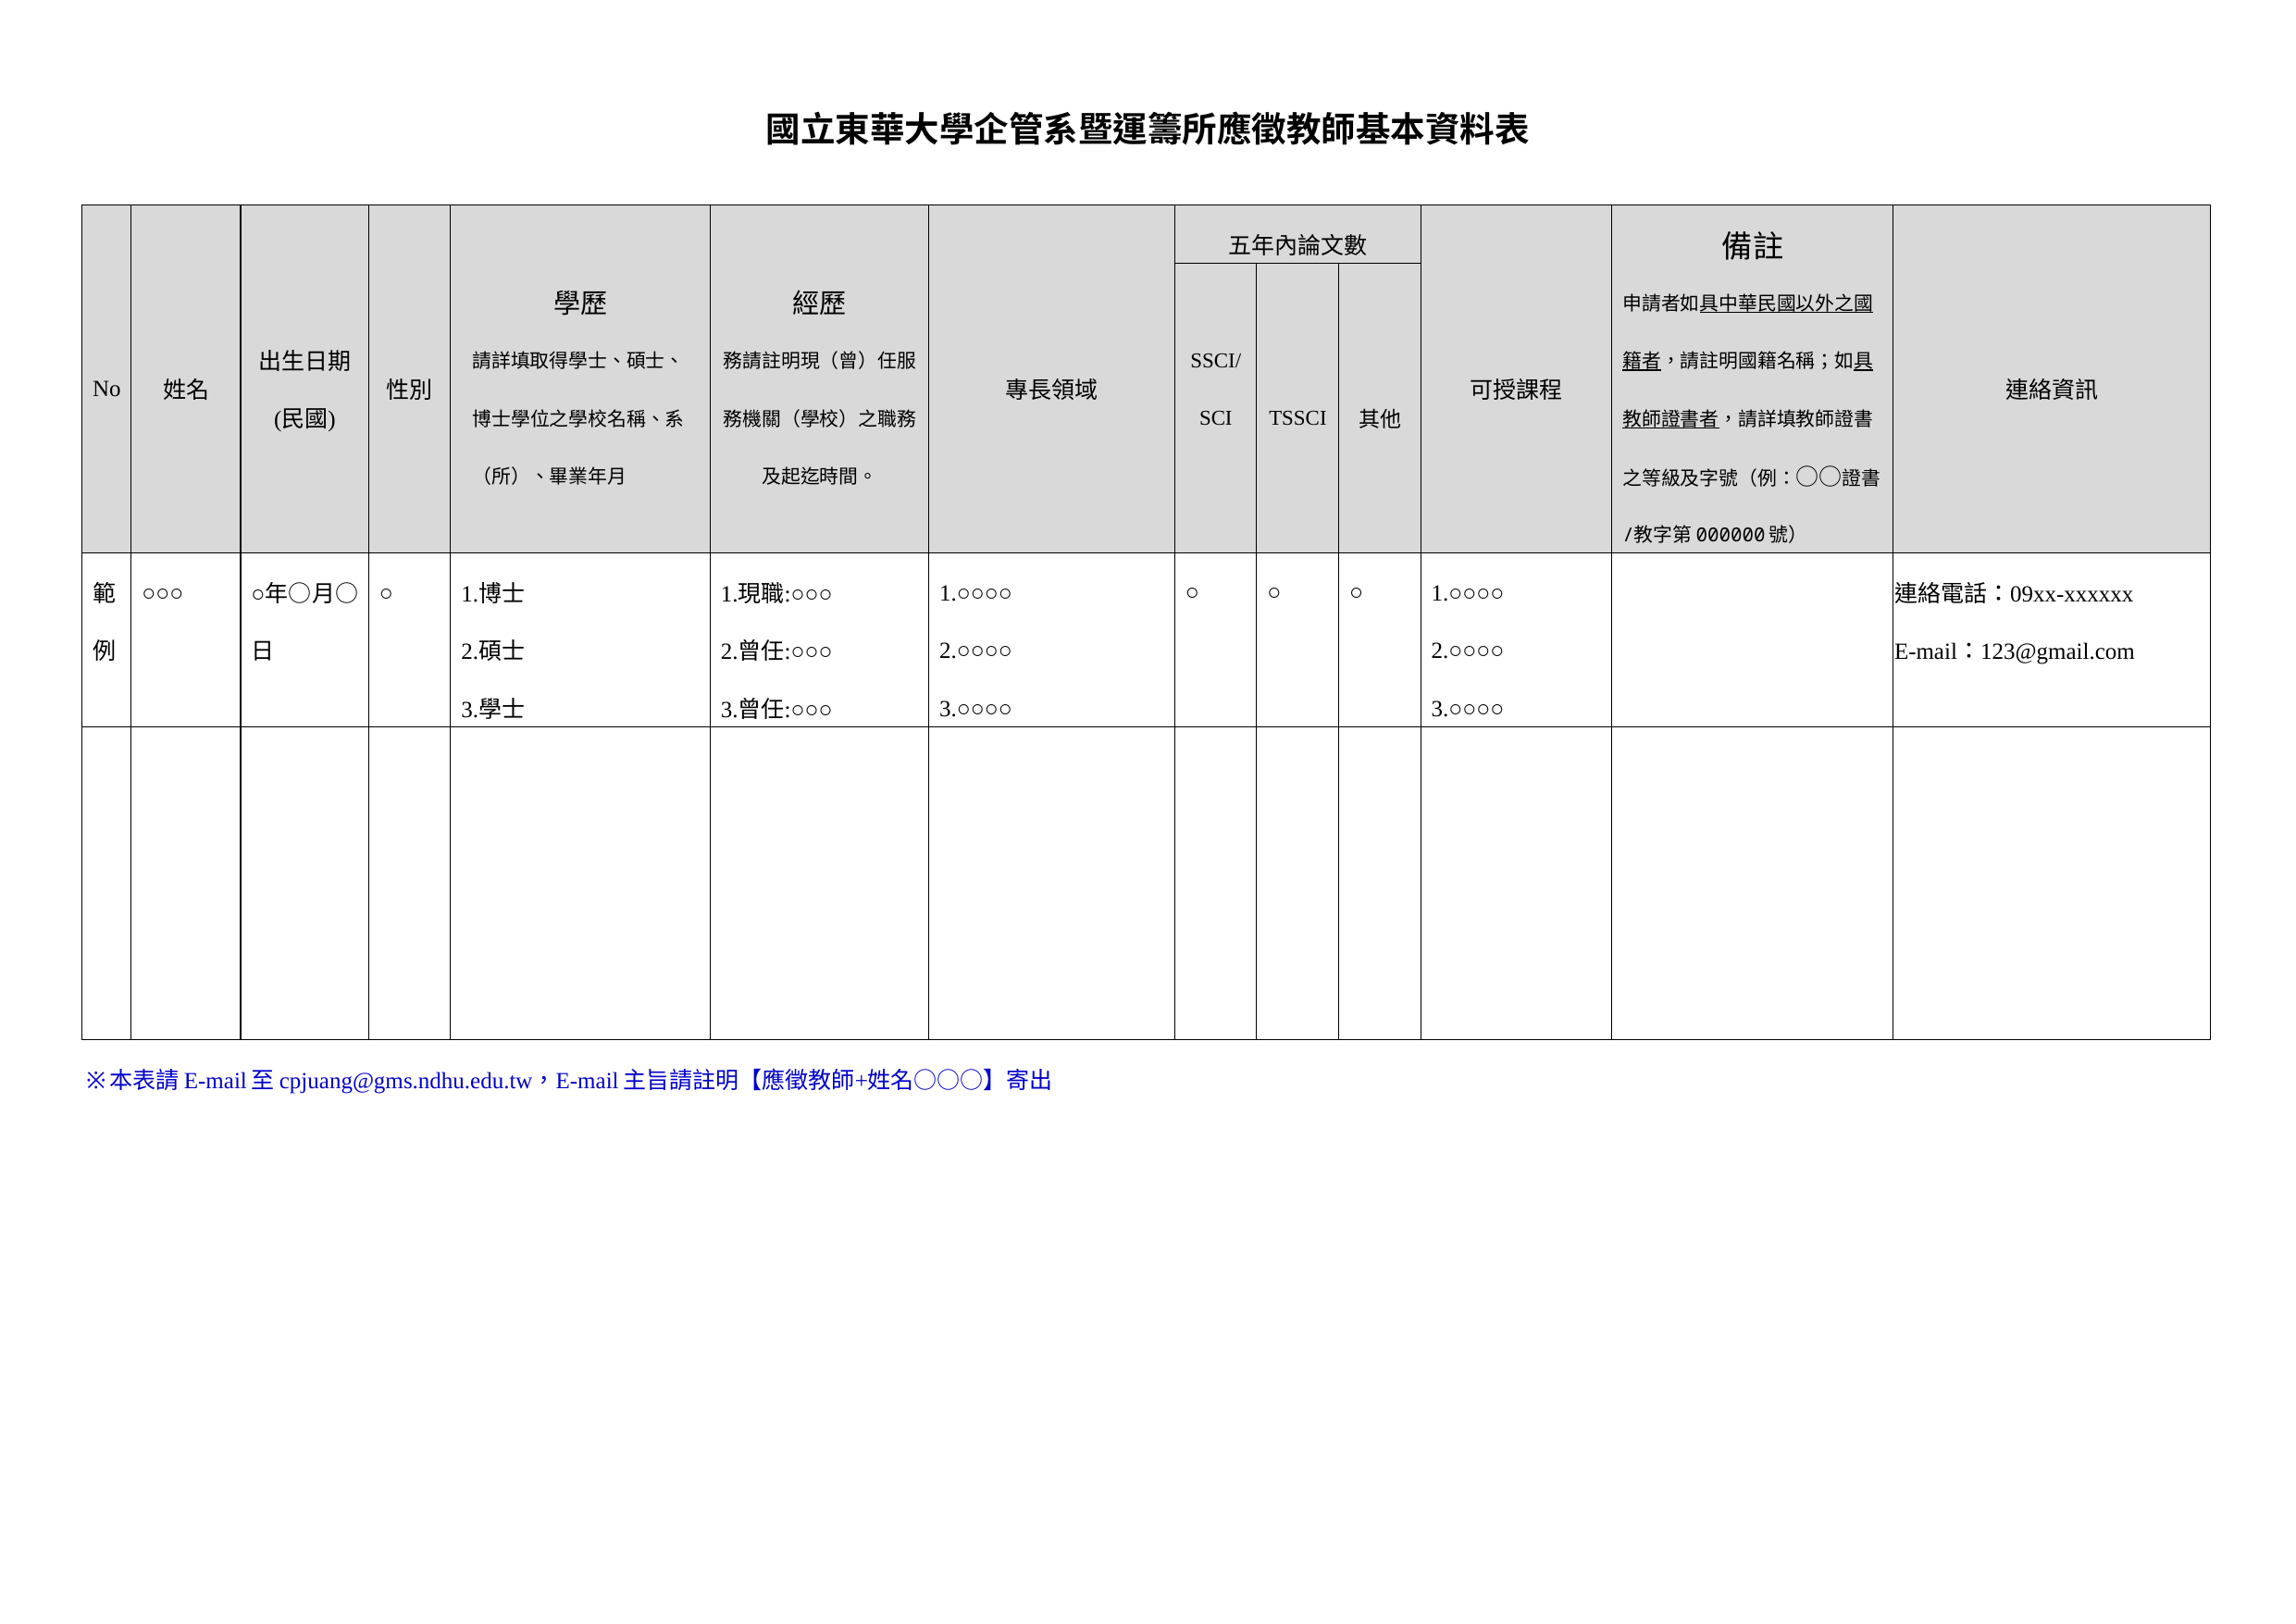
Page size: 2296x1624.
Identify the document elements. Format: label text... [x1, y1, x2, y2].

table_cell 1.○○○○ 2.○○○○ 3.○○○○ [1421, 553, 1611, 726]
text ※本表請E-mail至cpjuang@gms.ndhu.edu.tw，E-mail主旨請註明【應徵教師+姓名○○○】寄出 [82, 1039, 2213, 1097]
table_header 經歷 務請註明現（曾）任服務機關（學校）之職務及起迄時間。 [711, 205, 928, 552]
table_cell ○ [1175, 553, 1256, 726]
table_header 學歷 請詳填取得學士、碩士、博士學位之學校名稱、系（所）、畢業年月 [451, 205, 710, 552]
table_cell [1257, 727, 1338, 1038]
table_cell ○ [369, 553, 450, 726]
table_cell [1175, 727, 1256, 1038]
table_header 備註 申請者如具中華民國以外之國籍者，請註明國籍名稱；如具教師證書者，請詳填教師證書之等級及字號（例：○○證書/教字第000000號） [1612, 205, 1893, 552]
table_cell ○年○月○日 [242, 553, 368, 726]
table_cell TSSCI [1257, 264, 1338, 552]
table_cell [711, 727, 928, 1038]
table_header 性別 [369, 205, 450, 552]
table_header 五年內論文數 [1175, 205, 1421, 263]
table_header 可授課程 [1421, 205, 1611, 552]
table_cell [1421, 727, 1611, 1038]
table_cell [451, 727, 710, 1038]
table_cell [369, 727, 450, 1038]
table_cell 1.現職:○○○ 2.曾任:○○○ 3.曾任:○○○ [711, 553, 928, 726]
table_cell [1612, 727, 1893, 1038]
table_cell [1612, 553, 1893, 726]
text 國立東華大學企管系暨運籌所應徵教師基本資料表 [82, 89, 2213, 146]
table_header 連絡資訊 [1893, 205, 2210, 552]
table_header No [82, 205, 130, 552]
table_header 姓名 [131, 205, 240, 552]
table_cell [82, 727, 130, 1038]
table_cell [242, 727, 368, 1038]
table_cell ○○○ [131, 553, 240, 726]
table_cell SSCI/SCI [1175, 264, 1256, 552]
table_cell [1339, 727, 1421, 1038]
table_header 專長領域 [929, 205, 1174, 552]
table_cell [131, 727, 240, 1038]
table_cell 其他 [1339, 264, 1421, 552]
table_cell [1893, 727, 2210, 1038]
table_cell [929, 727, 1174, 1038]
table_cell 連絡電話：09xx-xxxxxx E-mail：123@gmail.com [1893, 553, 2210, 726]
table_cell 範例 [82, 553, 130, 726]
table_cell 1.○○○○ 2.○○○○ 3.○○○○ [929, 553, 1174, 726]
table_header 出生日期(民國) [242, 205, 368, 552]
table_cell 1.博士 2.碩士 3.學士 [451, 553, 710, 726]
table_cell ○ [1339, 553, 1421, 726]
table_cell ○ [1257, 553, 1338, 726]
